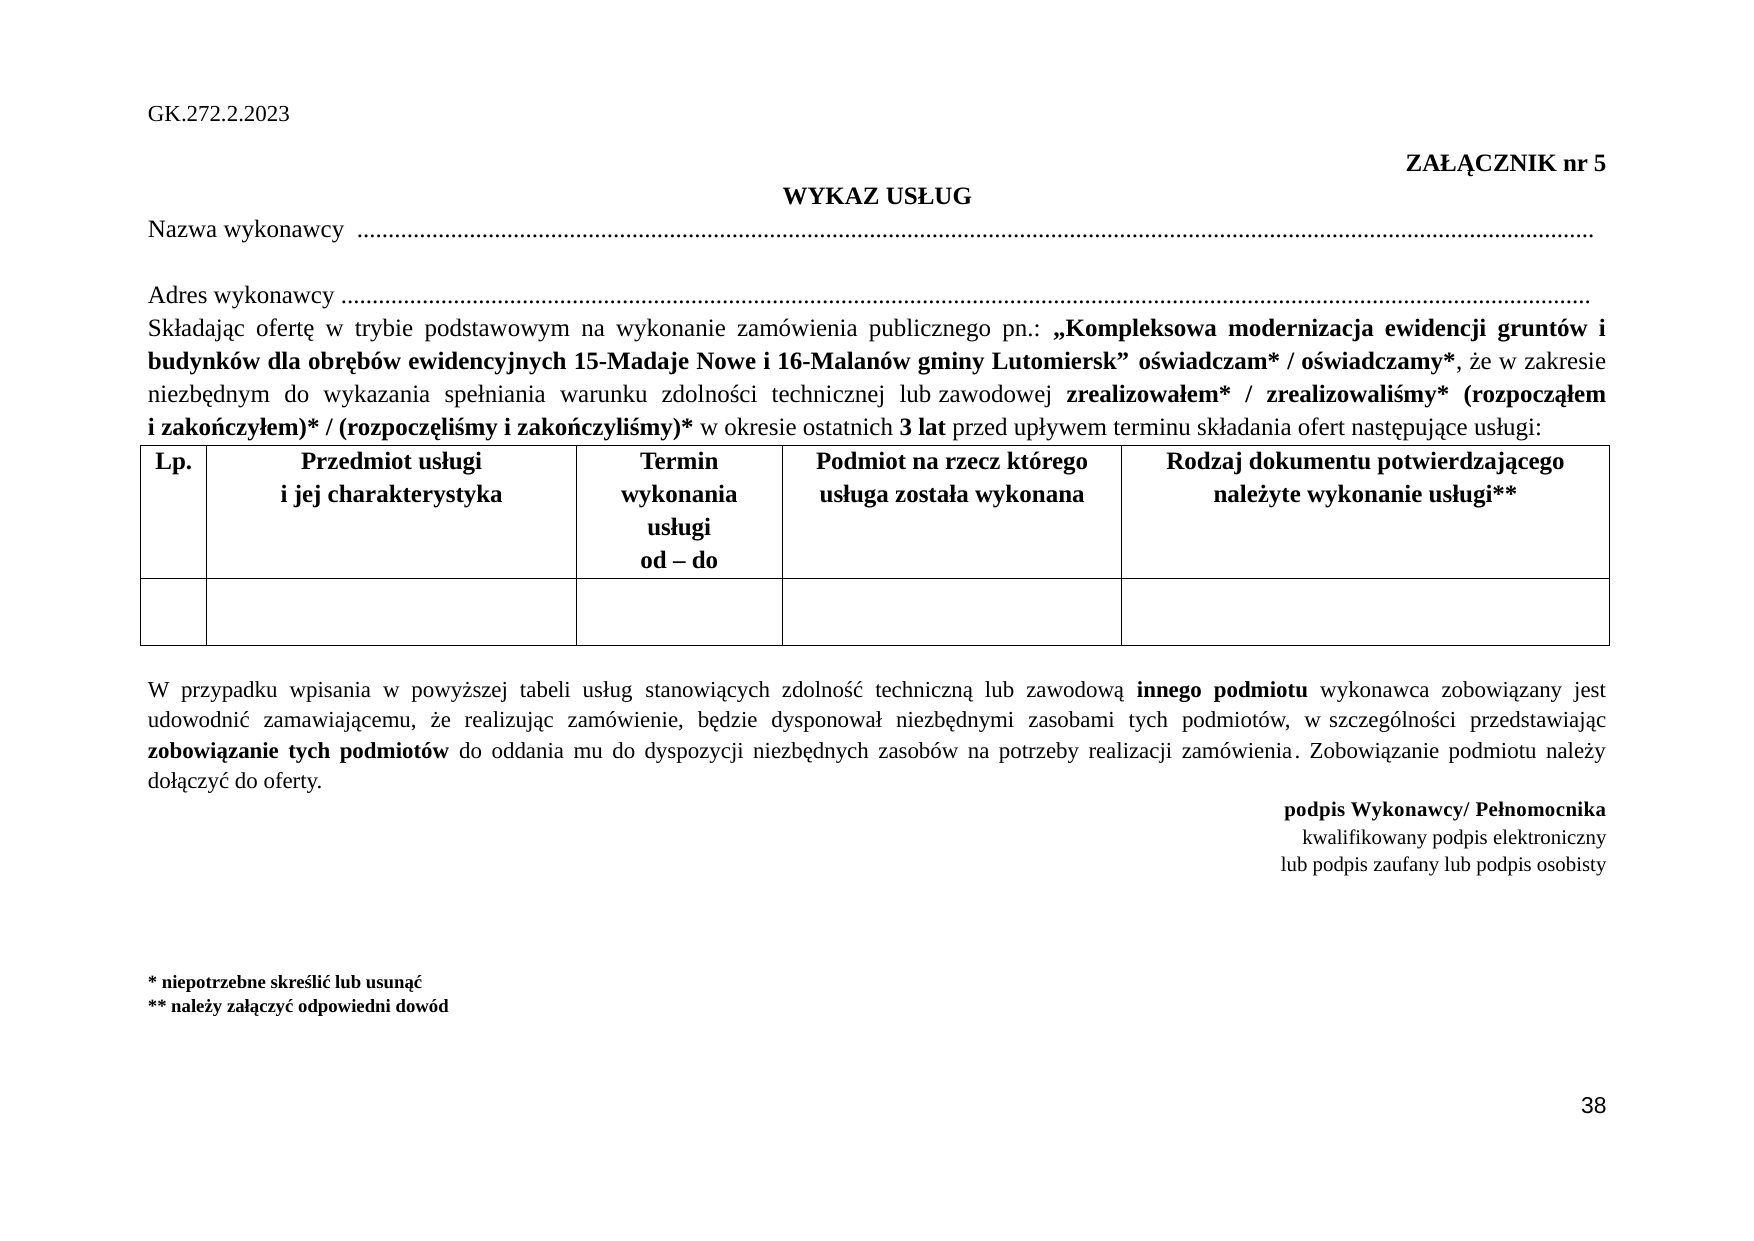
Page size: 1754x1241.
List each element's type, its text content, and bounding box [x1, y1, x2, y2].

table_header Lp. [141, 446, 206, 578]
table_cell [141, 579, 206, 645]
text Adres wykonawcy ........................................................................................................................................................................................................ [148, 280, 1606, 308]
text WYKAZ USŁUG [148, 181, 1606, 209]
table_cell [207, 579, 576, 645]
text Nazwa wykonawcy ...................................................................................................................................................................................................... [148, 214, 1606, 242]
text lub podpis zaufany lub podpis osobisty [709, 852, 1606, 876]
table_header Przedmiot usługi i jej charakterystyka [207, 446, 576, 578]
text ZAŁĄCZNIK nr 5 [148, 148, 1606, 176]
text ** należy załączyć odpowiedni dowód [148, 995, 1606, 1017]
table_header Podmiot na rzecz którego usługa została wykonana [783, 446, 1121, 578]
text * niepotrzebne skreślić lub usunąć [148, 971, 1606, 992]
table_cell [1122, 579, 1609, 645]
table_header Termin wykonania usługi od – do [577, 446, 782, 578]
table_cell [577, 579, 782, 645]
text podpis Wykonawcy/ Pełnomocnika [148, 797, 1606, 821]
text kwalifikowany podpis elektroniczny [709, 825, 1606, 849]
table_header Rodzaj dokumentu potwierdzającego należyte wykonanie usługi** [1122, 446, 1609, 578]
table_cell [783, 579, 1121, 645]
text W przypadku wpisania w powyższej tabeli usług stanowiących zdolność techniczną lub zawodową innego podmiotu wykonawca zobowiązany jest udowodnić zamawiającemu, że realizując zamówienie, będzie dysponował niezbędnymi zasobami tych podmiotów, w szczególności przedstawiając zobowiązanie tych podmiotów do oddania mu do dyspozycji niezbędnych zasobów na potrzeby realizacji zamówienia. Zobowiązanie podmiotu należy dołączyć do oferty. [148, 676, 1606, 793]
text Składając ofertę w trybie podstawowym na wykonanie zamówienia publicznego pn.: „Kompleksowa modernizacja ewidencji gruntów i budynków dla obrębów ewidencyjnych 15-Madaje Nowe i 16-Malanów gminy Lutomiersk” oświadczam* / oświadczamy*, że w zakresie niezbędnym do wykazania spełniania warunku zdolności technicznej lub zawodowej zrealizowałem* / zrealizowaliśmy* (rozpocząłem i zakończyłem)* / (rozpoczęliśmy i zakończyliśmy)* w okresie ostatnich 3 lat przed upływem terminu składania ofert następujące usługi: [148, 313, 1606, 441]
